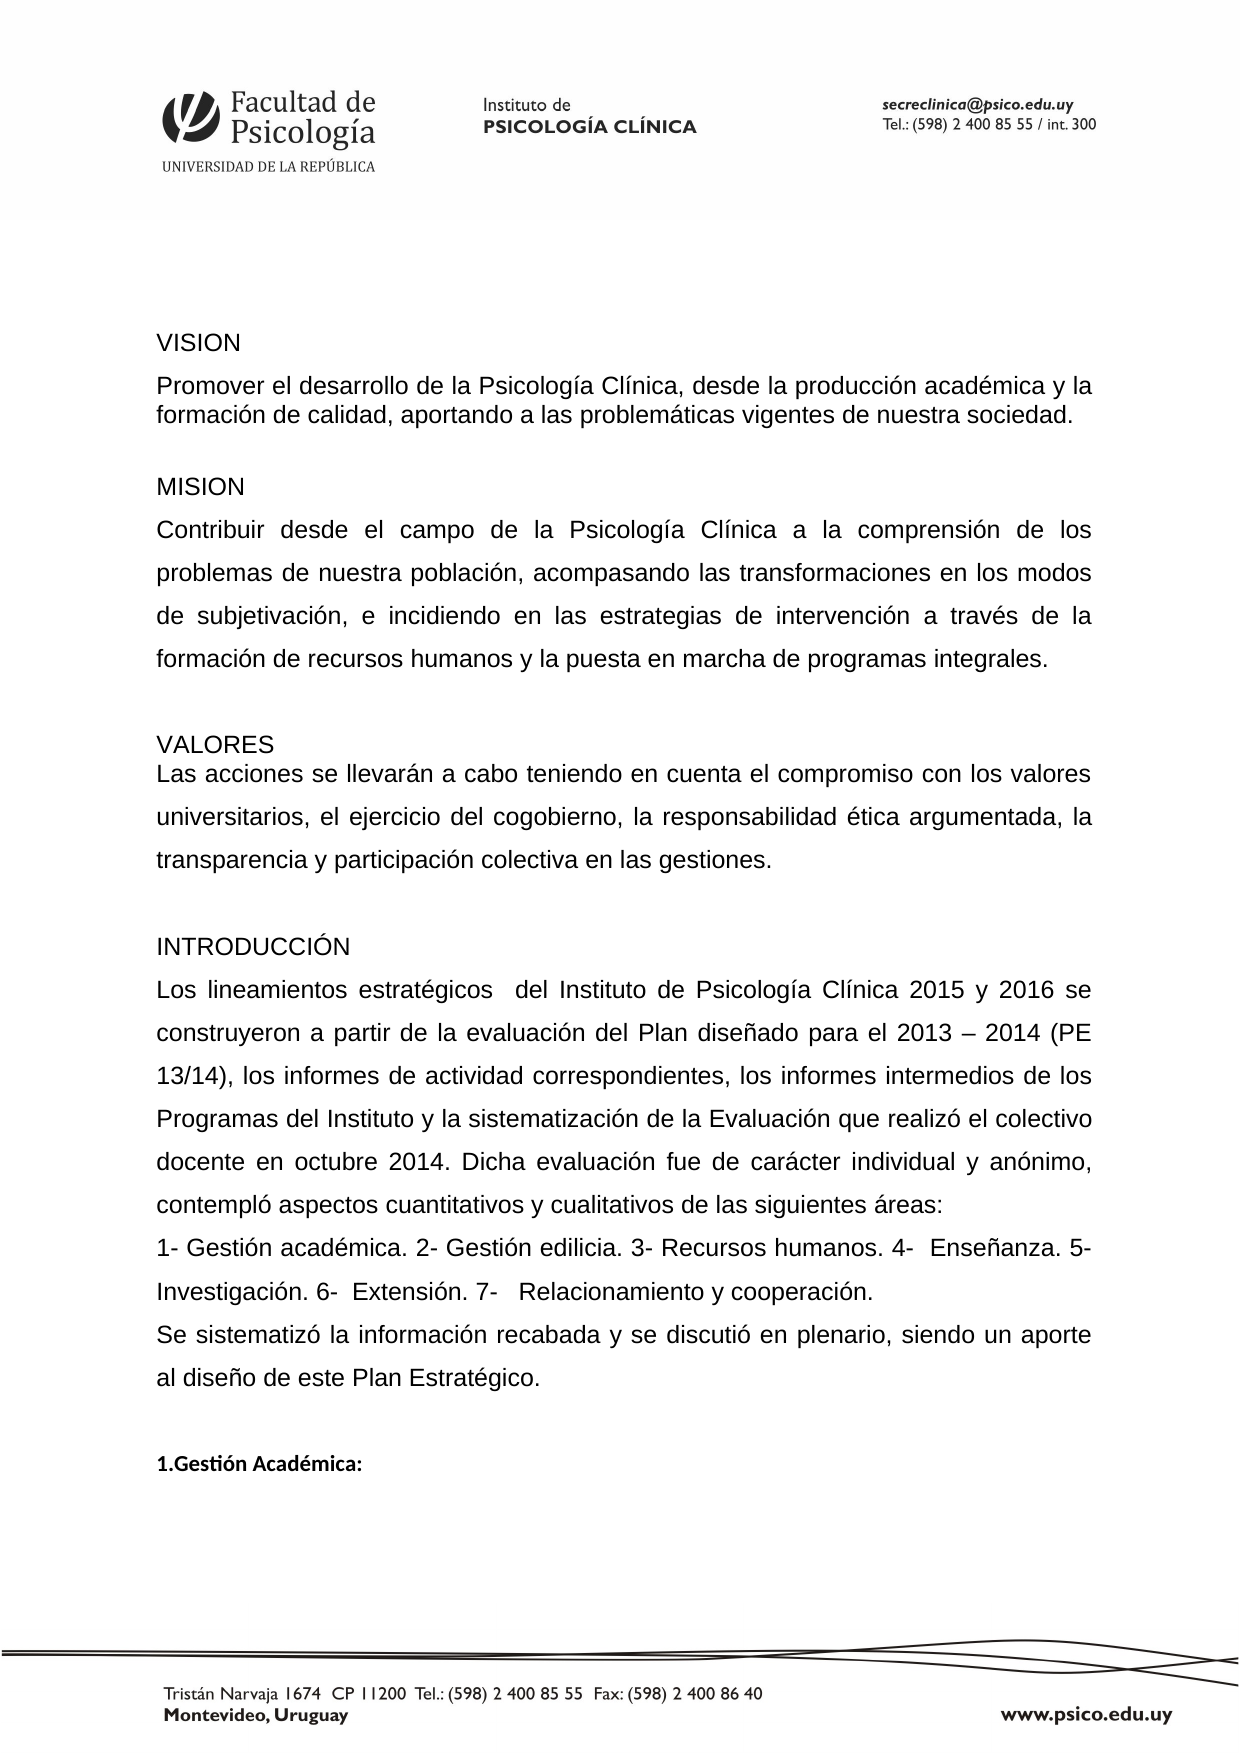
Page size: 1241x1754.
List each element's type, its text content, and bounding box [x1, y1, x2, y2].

text MISION [156, 471, 1094, 500]
text Los lineamientos estratégicos del Instituto de Psicología Clínica 2015 y 2016 se construyeron a partir de la evaluación del Plan diseñado para el 2013 – 2014 (PE 13/14), los informes de actividad correspondientes, los informes intermedios de los Programas del Instituto y la sistematización de la Evaluación que realizó el colectivo docente en octubre 2014. Dicha evaluación fue de carácter individual y anónimo, contempló aspectos cuantitativos y cualitativos de las siguientes áreas: [156, 974, 1094, 1219]
list 1- Gestión académica. 2- Gestión edilicia. 3- Recursos humanos. 4- Enseñanza. 5- Investigación. 6- Extensión. 7- Relacionamiento y cooperación. [156, 1233, 1094, 1305]
text Las acciones se llevarán a cabo teniendo en cuenta el compromiso con los valores universitarios, el ejercicio del cogobierno, la responsabilidad ética argumentada, la transparencia y participación colectiva en las gestiones. [156, 759, 1094, 874]
list Gestión Académica: [156, 1449, 1094, 1477]
text VALORES [156, 730, 1094, 759]
picture [1, 1603, 1239, 1753]
text VISION [156, 328, 1094, 356]
text Contribuir desde el campo de la Psicología Clínica a la comprensión de los problemas de nuestra población, acompasando las transformaciones en los modos de subjetivación, e incidiendo en las estrategias de intervención a través de la formación de recursos humanos y la puesta en marcha de programas integrales. [156, 514, 1094, 673]
picture [0, 0, 1241, 221]
text Promover el desarrollo de la Psicología Clínica, desde la producción académica y la formación de calidad, aportando a las problemáticas vigentes de nuestra sociedad. [156, 371, 1094, 428]
text INTRODUCCIÓN [156, 931, 1094, 960]
text Se sistematizó la información recabada y se discutió en plenario, siendo un aporte al diseño de este Plan Estratégico. [156, 1319, 1094, 1391]
